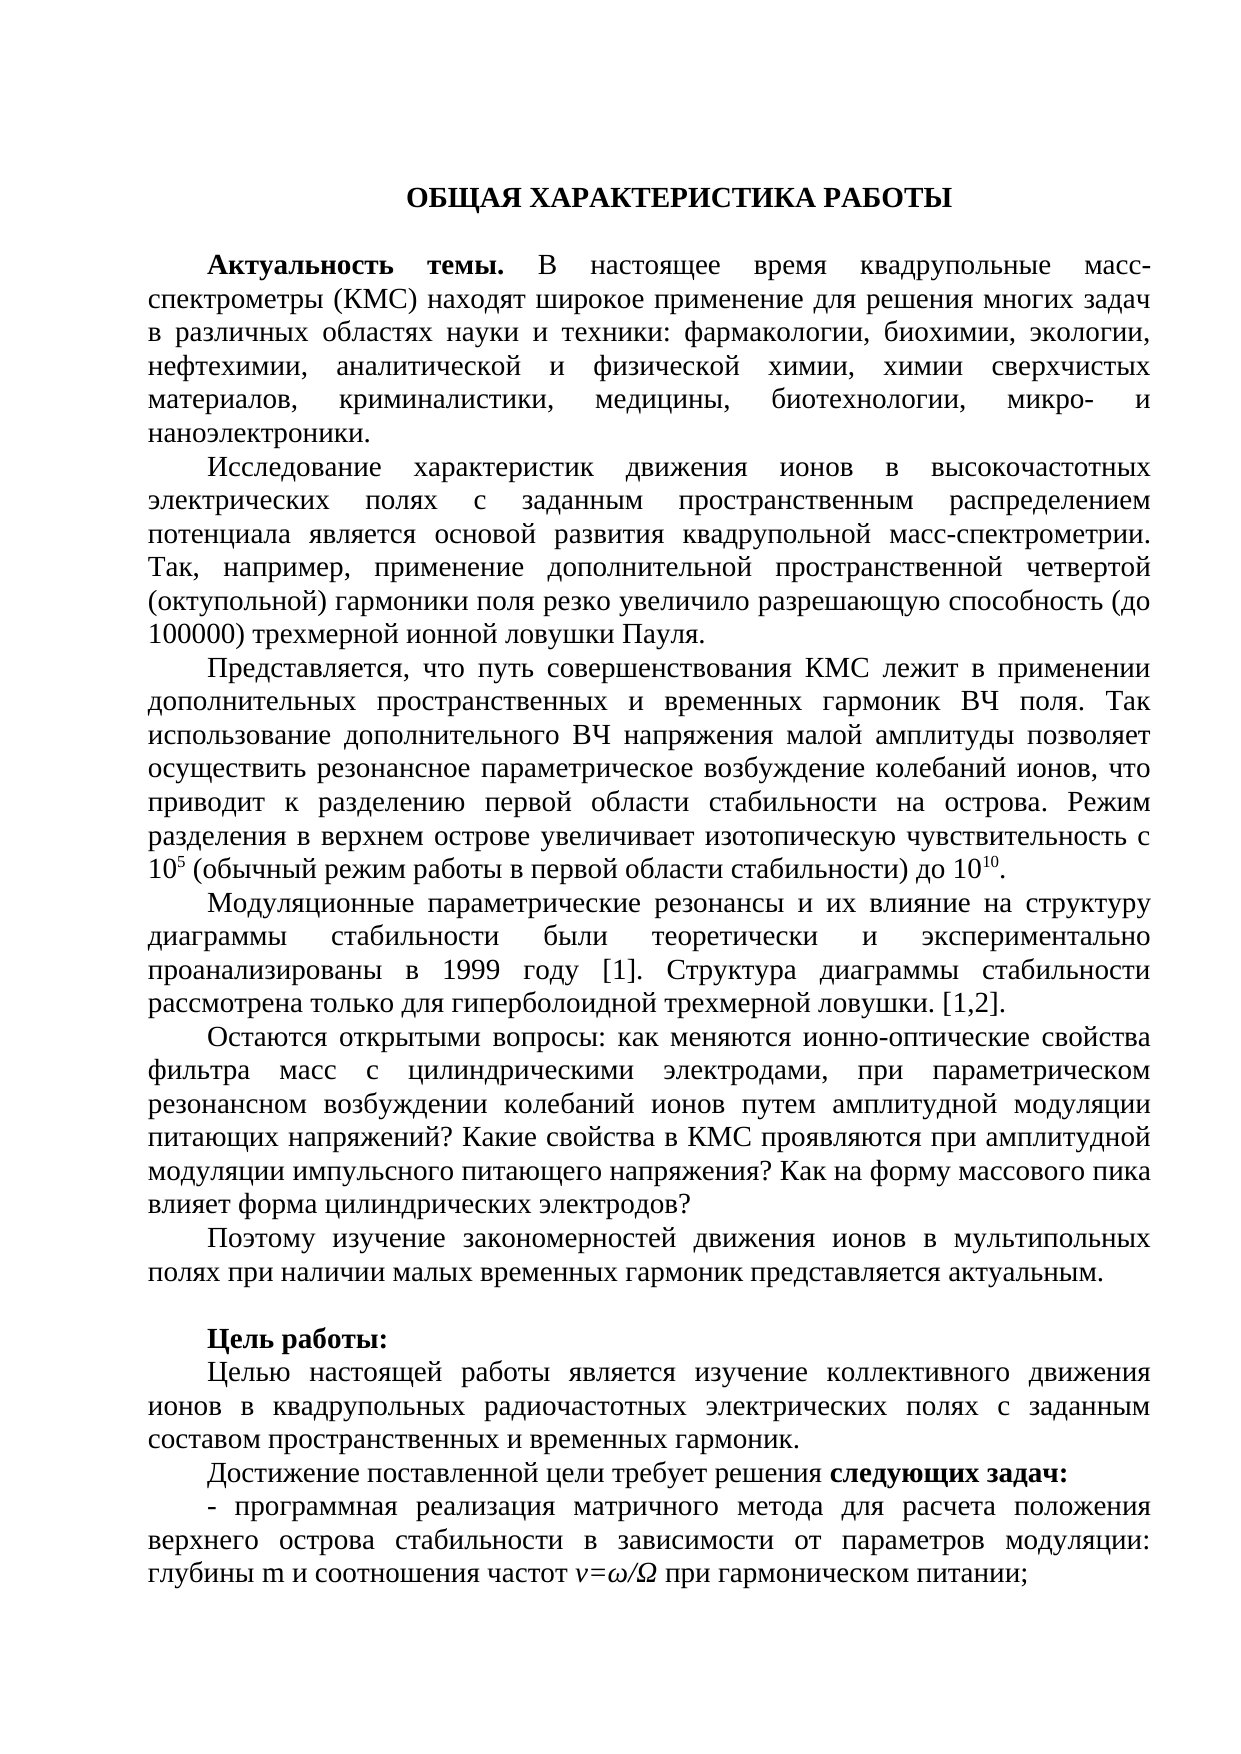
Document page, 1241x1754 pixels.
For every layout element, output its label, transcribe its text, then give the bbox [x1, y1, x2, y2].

text - программная реализация матричного метода для расчета положения верхнего острова стабильности в зависимости от параметров модуляции: глубины m и соотношения частот ν=ω/Ω при гармоническом питании; [148, 1488, 1152, 1589]
text Исследование характеристик движения ионов в высокочастотных электрических полях с заданным пространственным распределением потенциала является основой развития квадрупольной масс-спектрометрии. Так, например, применение дополнительной пространственной четвертой (октупольной) гармоники поля резко увеличило разрешающую способность (до 100000) трехмерной ионной ловушки Пауля. [148, 449, 1152, 650]
subtitle Достижение поставленной цели требует решения следующих задач: [148, 1455, 1152, 1488]
text Поэтому изучение закономерностей движения ионов в мультипольных полях при наличии малых временных гармоник представляется актуальным. [148, 1220, 1152, 1287]
text Модуляционные параметрические резонансы и их влияние на структуру диаграммы стабильности были теоретически и экспериментально проанализированы в 1999 году [1]. Структура диаграммы стабильности рассмотрена только для гиперболоидной трехмерной ловушки. [1,2]. [148, 885, 1152, 1019]
text Остаются открытыми вопросы: как меняются ионно-оптические свойства фильтра масс с цилиндрическими электродами, при параметрическом резонансном возбуждении колебаний ионов путем амплитудной модуляции питающих напряжений? Какие свойства в КМС проявляются при амплитудной модуляции импульсного питающего напряжения? Как на форму массового пика влияет форма цилиндрических электродов? [148, 1019, 1152, 1220]
text Представляется, что путь совершенствования КМС лежит в применении дополнительных пространственных и временных гармоник ВЧ поля. Так использование дополнительного ВЧ напряжения малой амплитуды позволяет осуществить резонансное параметрическое возбуждение колебаний ионов, что приводит к разделению первой области стабильности на острова. Режим разделения в верхнем острове увеличивает изотопическую чувствительность с 105 (обычный режим работы в первой области стабильности) до 1010. [148, 650, 1152, 885]
text Цель работы: [148, 1321, 1152, 1354]
text Актуальность темы. В настоящее время квадрупольные масс-спектрометры (КМС) находят широкое применение для решения многих задач в различных областях науки и техники: фармакологии, биохимии, экологии, нефтехимии, аналитической и физической химии, химии сверхчистых материалов, криминалистики, медицины, биотехнологии, микро- и наноэлектроники. [148, 247, 1152, 449]
subtitle Целью настоящей работы является изучение коллективного движения ионов в квадрупольных радиочастотных электрических полях с заданным составом пространственных и временных гармоник. [148, 1354, 1152, 1455]
text ОБЩАЯ ХАРАКТЕРИСТИКА РАБОТЫ [148, 180, 1152, 214]
